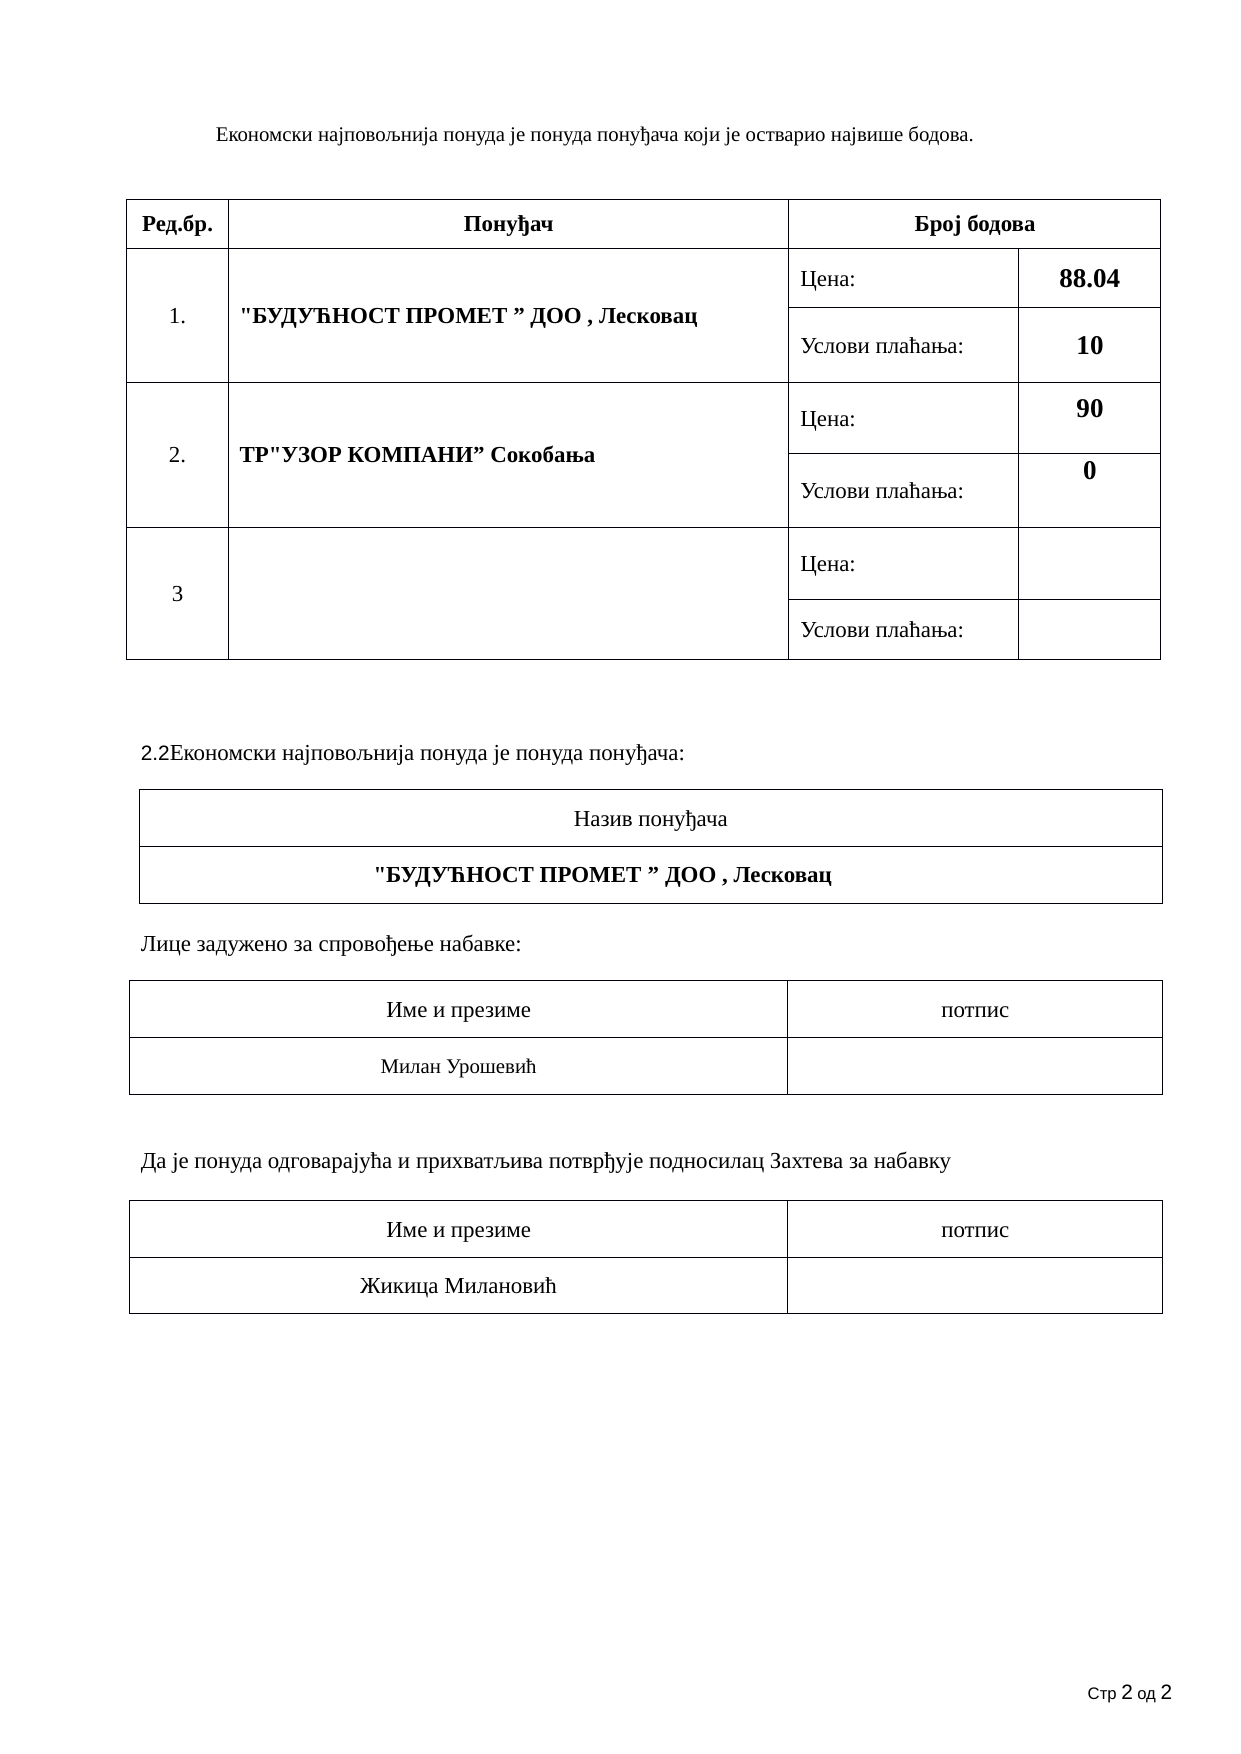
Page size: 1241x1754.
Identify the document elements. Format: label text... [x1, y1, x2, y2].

table_header Ред.бр. [127, 200, 228, 248]
table_cell 88.04 [1019, 249, 1160, 307]
table_cell Цена: [789, 383, 1018, 453]
table_cell 3 [127, 528, 228, 658]
table_cell 2. [127, 383, 228, 527]
table_header Број бодова [789, 200, 1160, 248]
table_cell Цена: [789, 528, 1018, 599]
table_cell 0 [1019, 454, 1160, 527]
table_cell [1019, 528, 1160, 599]
text Лице задужено за спровођење набавке: [141, 930, 1172, 956]
table_header Назив понуђача [140, 790, 1162, 846]
table_cell Жикица Милановић [130, 1258, 787, 1313]
table_cell 90 [1019, 383, 1160, 453]
table_cell Цена: [789, 249, 1018, 307]
table_cell "БУДУЋНОСТ ПРОМЕТ ” ДОО , Лесковац [140, 847, 1162, 902]
table_cell "БУДУЋНОСТ ПРОМЕТ ” ДОО , Лесковац [229, 249, 788, 382]
table_cell [788, 1038, 1162, 1093]
table_cell ТР"УЗОР КОМПАНИ” Сокобања [229, 383, 788, 527]
table_cell [1019, 600, 1160, 658]
table_cell [788, 1258, 1162, 1313]
table_header Име и презиме [130, 981, 787, 1037]
list Економски најповољнија понуда је понуда понуђача који је остварио највише бодова. [216, 122, 1172, 146]
table_cell 10 [1019, 308, 1160, 382]
table_cell Услови плаћања: [789, 308, 1018, 382]
table_header Име и презиме [130, 1201, 787, 1257]
table_cell 1. [127, 249, 228, 382]
table_header Понуђач [229, 200, 788, 248]
table_cell Милан Урошевић [130, 1038, 787, 1093]
table_cell [229, 528, 788, 658]
list Економски најповољнија понуда је понуда понуђача: [141, 739, 1172, 765]
text Да је понуда одговарајућа и прихватљива потврђује подносилац Захтева за набавку [141, 1147, 1172, 1174]
table_cell Услови плаћања: [789, 600, 1018, 658]
table_header потпис [788, 981, 1162, 1037]
table_header потпис [788, 1201, 1162, 1257]
table_cell Услови плаћања: [789, 454, 1018, 527]
